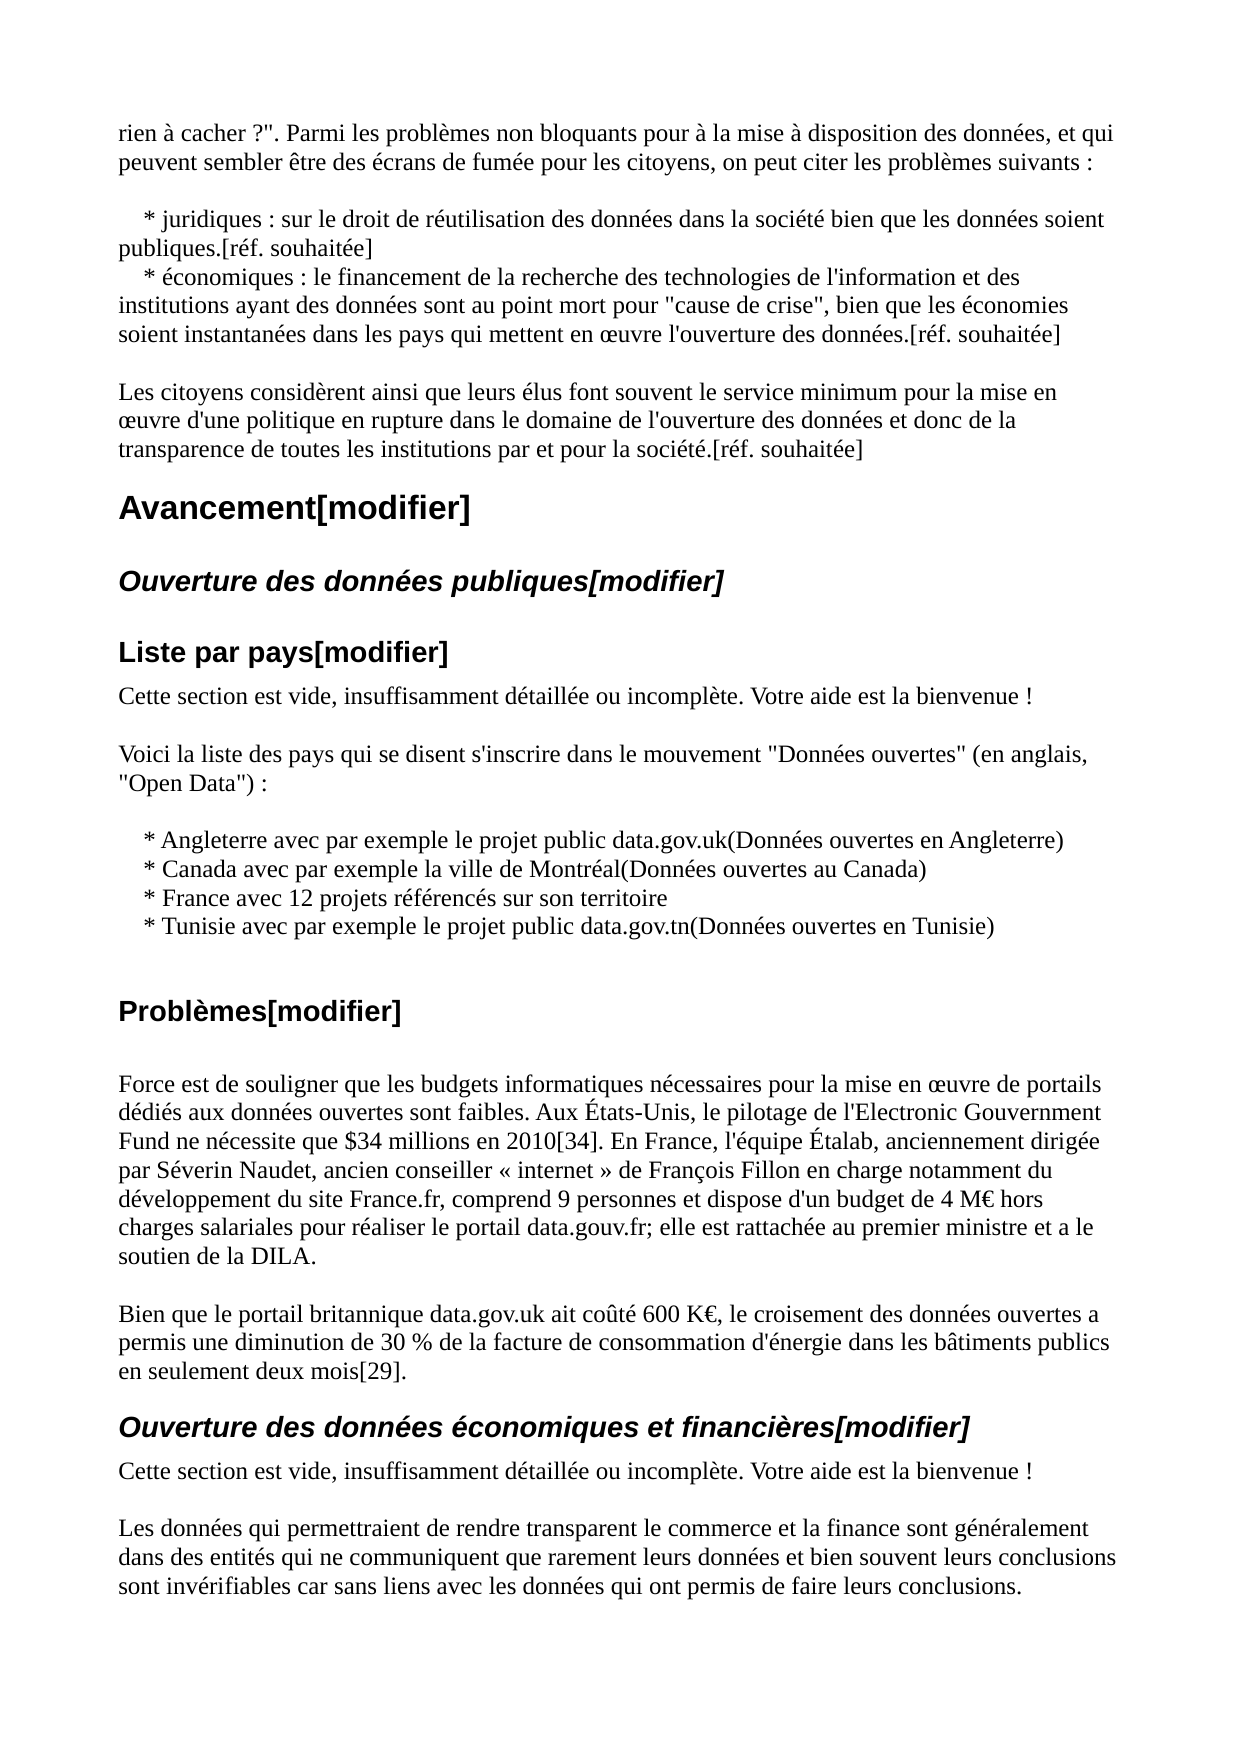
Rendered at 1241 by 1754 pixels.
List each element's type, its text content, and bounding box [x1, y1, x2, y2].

text * économiques : le financement de la recherche des technologies de l'information et des institutions ayant des données sont au point mort pour "cause de crise", bien que les économies soient instantanées dans les pays qui mettent en œuvre l'ouverture des données.[réf. souhaitée] [118, 262, 1122, 348]
text * France avec 12 projets référencés sur son territoire [118, 883, 1122, 911]
subtitle Ouverture des données économiques et financières[modifier] [118, 1410, 1122, 1443]
text Force est de souligner que les budgets informatiques nécessaires pour la mise en œuvre de portails dédiés aux données ouvertes sont faibles. Aux États-Unis, le pilotage de l'Electronic Gouvernment Fund ne nécessite que $34 millions en 2010[34]. En France, l'équipe Étalab, anciennement dirigée par Séverin Naudet, ancien conseiller « internet » de François Fillon en charge notamment du développement du site France.fr, comprend 9 personnes et dispose d'un budget de 4 M€ hors charges salariales pour réaliser le portail data.gouv.fr; elle est rattachée au premier ministre et a le soutien de la DILA. [118, 1069, 1122, 1270]
text Les données qui permettraient de rendre transparent le commerce et la finance sont généralement dans des entités qui ne communiquent que rarement leurs données et bien souvent leurs conclusions sont invérifiables car sans liens avec les données qui ont permis de faire leurs conclusions. [118, 1513, 1122, 1600]
text rien à cacher ?". Parmi les problèmes non bloquants pour à la mise à disposition des données, et qui peuvent sembler être des écrans de fumée pour les citoyens, on peut citer les problèmes suivants : [118, 118, 1122, 176]
subtitle Avancement[modifier] [118, 488, 1122, 527]
text Les citoyens considèrent ainsi que leurs élus font souvent le service minimum pour la mise en œuvre d'une politique en rupture dans le domaine de l'ouverture des données et donc de la transparence de toutes les institutions par et pour la société.[réf. souhaitée] [118, 377, 1122, 463]
text * Angleterre avec par exemple le projet public data.gov.uk(Données ouvertes en Angleterre) [118, 825, 1122, 854]
subtitle Problèmes[modifier] [118, 994, 1122, 1027]
subtitle Ouverture des données publiques[modifier] [118, 564, 1122, 598]
text Cette section est vide, insuffisamment détaillée ou incomplète. Votre aide est la bienvenue ! [118, 681, 1122, 710]
text * Tunisie avec par exemple le projet public data.gov.tn(Données ouvertes en Tunisie) [118, 911, 1122, 940]
text Voici la liste des pays qui se disent s'inscrire dans le mouvement "Données ouvertes" (en anglais, "Open Data") : [118, 739, 1122, 796]
text * juridiques : sur le droit de réutilisation des données dans la société bien que les données soient publiques.[réf. souhaitée] [118, 204, 1122, 262]
text * Canada avec par exemple la ville de Montréal(Données ouvertes au Canada) [118, 854, 1122, 883]
subtitle Liste par pays[modifier] [118, 635, 1122, 669]
text Cette section est vide, insuffisamment détaillée ou incomplète. Votre aide est la bienvenue ! [118, 1456, 1122, 1485]
text Bien que le portail britannique data.gov.uk ait coûté 600 K€, le croisement des données ouvertes a permis une diminution de 30 % de la facture de consommation d'énergie dans les bâtiments publics en seulement deux mois[29]. [118, 1299, 1122, 1385]
